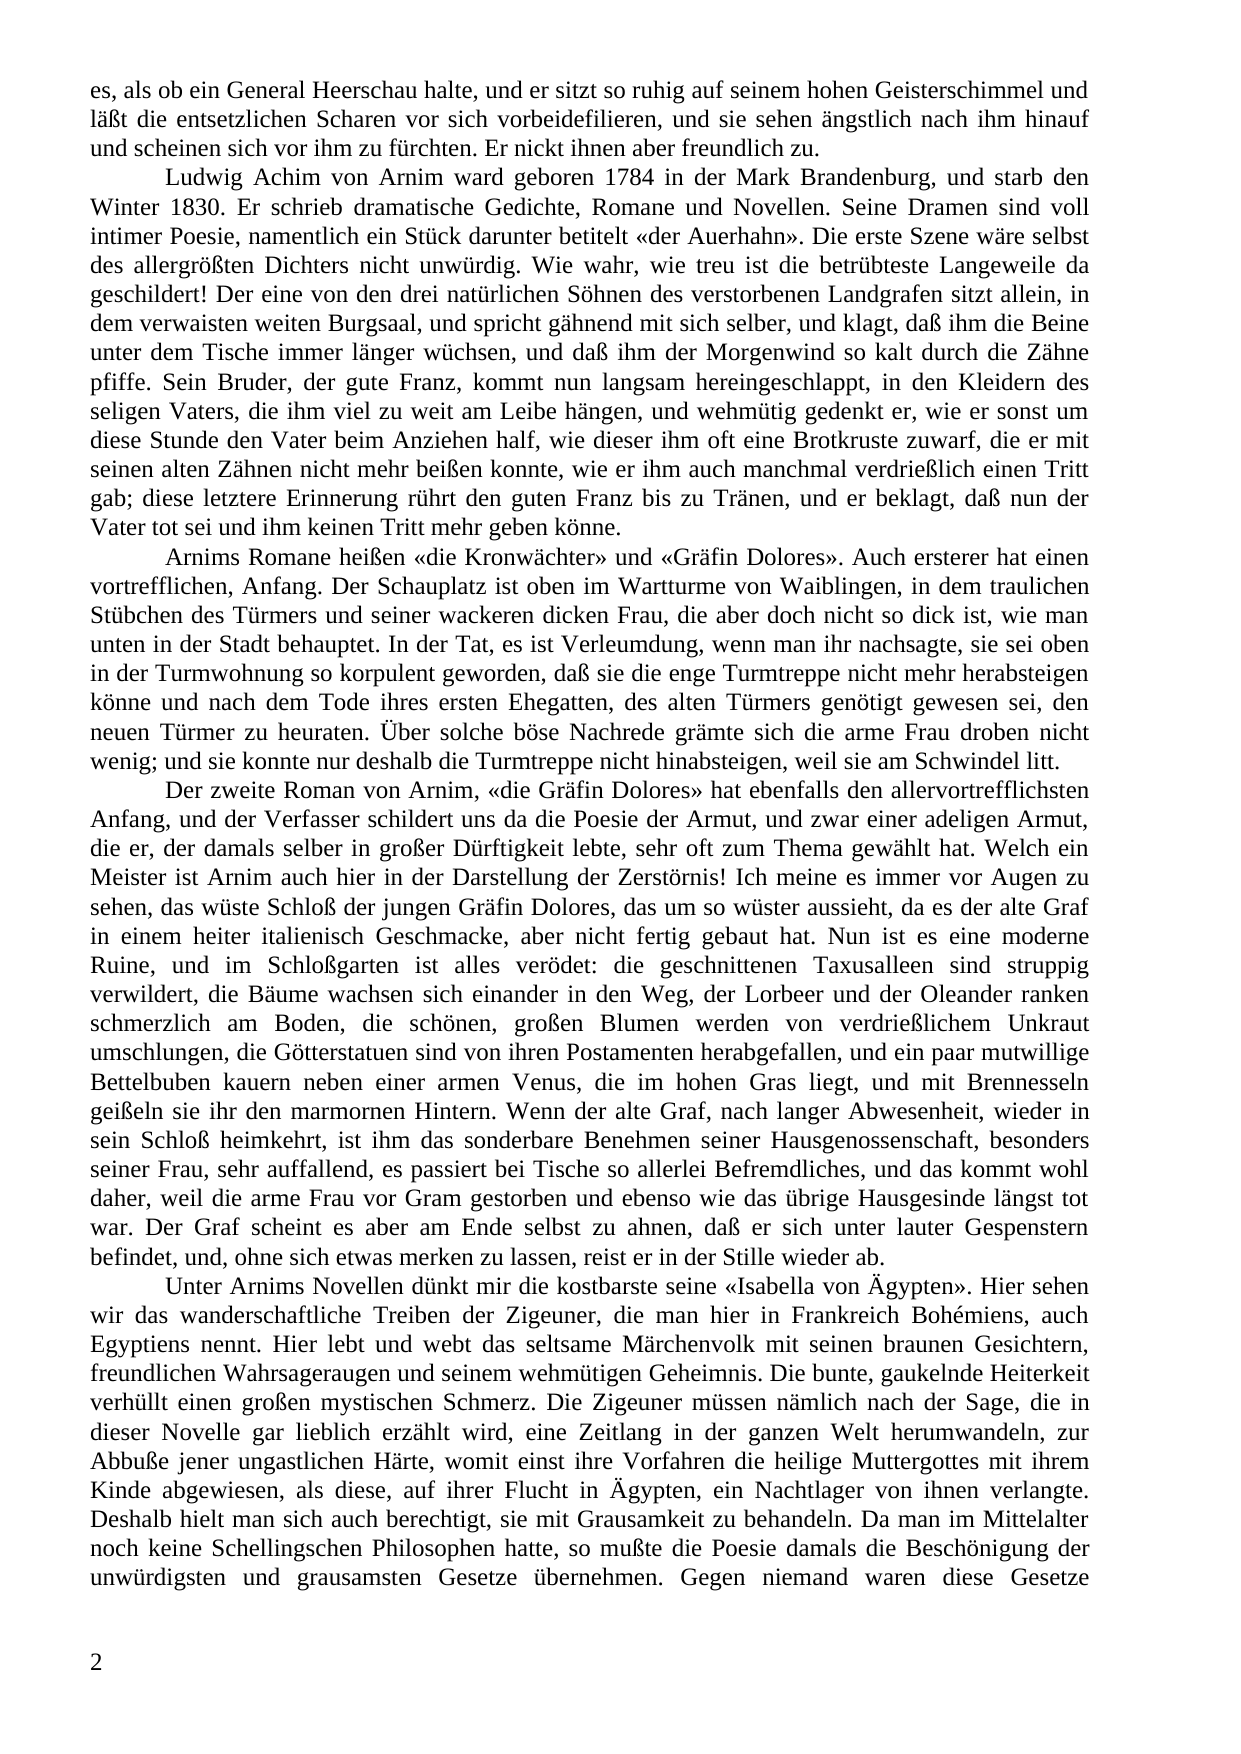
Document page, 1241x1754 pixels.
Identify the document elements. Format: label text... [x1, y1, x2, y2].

text Arnims Romane heißen «die Kronwächter» und «Gräfin Dolores». Auch ersterer hat einen vortrefflichen, Anfang. Der Schauplatz ist oben im Wartturme von Waiblingen, in dem traulichen Stübchen des Türmers und seiner wackeren dicken Frau, die aber doch nicht so dick ist, wie man unten in der Stadt behauptet. In der Tat, es ist Verleumdung, wenn man ihr nachsagte, sie sei oben in der Turmwohnung so korpulent geworden, daß sie die enge Turmtreppe nicht mehr herabsteigen könne und nach dem Tode ihres ersten Ehegatten, des alten Türmers genötigt gewesen sei, den neuen Türmer zu heuraten. Über solche böse Nachrede grämte sich die arme Frau droben nicht wenig; und sie konnte nur deshalb die Turmtreppe nicht hinabsteigen, weil sie am Schwindel litt. [90, 541, 1091, 774]
text Unter Arnims Novellen dünkt mir die kostbarste seine «Isabella von Ägypten». Hier sehen wir das wanderschaftliche Treiben der Zigeuner, die man hier in Frankreich Bohémiens, auch Egyptiens nennt. Hier lebt und webt das seltsame Märchenvolk mit seinen braunen Gesichtern, freundlichen Wahrsageraugen und seinem wehmütigen Geheimnis. Die bunte, gaukelnde Heiterkeit verhüllt einen großen mystischen Schmerz. Die Zigeuner müssen nämlich nach der Sage, die in dieser Novelle gar lieblich erzählt wird, eine Zeitlang in der ganzen Welt herumwandeln, zur Abbuße jener ungastlichen Härte, womit einst ihre Vorfahren die heilige Muttergottes mit ihrem Kinde abgewiesen, als diese, auf ihrer Flucht in Ägypten, ein Nachtlager von ihnen verlangte. Deshalb hielt man sich auch berechtigt, sie mit Grausamkeit zu behandeln. Da man im Mittelalter noch keine Schellingschen Philosophen hatte, so mußte die Poesie damals die Beschönigung der unwürdigsten und grausamsten Gesetze übernehmen. Gegen niemand waren diese Gesetze [90, 1270, 1091, 1591]
text Der zweite Roman von Arnim, «die Gräfin Dolores» hat ebenfalls den allervortrefflichsten Anfang, und der Verfasser schildert uns da die Poesie der Armut, und zwar einer adeligen Armut, die er, der damals selber in großer Dürftigkeit lebte, sehr oft zum Thema gewählt hat. Welch ein Meister ist Arnim auch hier in der Darstellung der Zerstörnis! Ich meine es immer vor Augen zu sehen, das wüste Schloß der jungen Gräfin Dolores, das um so wüster aussieht, da es der alte Graf in einem heiter italienisch Geschmacke, aber nicht fertig gebaut hat. Nun ist es eine moderne Ruine, und im Schloßgarten ist alles verödet: die geschnittenen Taxusalleen sind struppig verwildert, die Bäume wachsen sich einander in den Weg, der Lorbeer und der Oleander ranken schmerzlich am Boden, die schönen, großen Blumen werden von verdrießlichem Unkraut umschlungen, die Götterstatuen sind von ihren Postamenten herabgefallen, und ein paar mutwillige Bettelbuben kauern neben einer armen Venus, die im hohen Gras liegt, und mit Brennesseln geißeln sie ihr den marmornen Hintern. Wenn der alte Graf, nach langer Abwesenheit, wieder in sein Schloß heimkehrt, ist ihm das sonderbare Benehmen seiner Hausgenossenschaft, besonders seiner Frau, sehr auffallend, es passiert bei Tische so allerlei Befremdliches, und das kommt wohl daher, weil die arme Frau vor Gram gestorben und ebenso wie das übrige Hausgesinde längst tot war. Der Graf scheint es aber am Ende selbst zu ahnen, daß er sich unter lauter Gespenstern befindet, und, ohne sich etwas merken zu lassen, reist er in der Stille wieder ab. [90, 774, 1091, 1270]
text es, als ob ein General Heerschau halte, und er sitzt so ruhig auf seinem hohen Geisterschimmel und läßt die entsetzlichen Scharen vor sich vorbeidefilieren, und sie sehen ängstlich nach ihm hinauf und scheinen sich vor ihm zu fürchten. Er nickt ihnen aber freundlich zu. [90, 75, 1091, 162]
text Ludwig Achim von Arnim ward geboren 1784 in der Mark Brandenburg, und starb den Winter 1830. Er schrieb dramatische Gedichte, Romane und Novellen. Seine Dramen sind voll intimer Poesie, namentlich ein Stück darunter betitelt «der Auerhahn». Die erste Szene wäre selbst des allergrößten Dichters nicht unwürdig. Wie wahr, wie treu ist die betrübteste Langeweile da geschildert! Der eine von den drei natürlichen Söhnen des verstorbenen Landgrafen sitzt allein, in dem verwaisten weiten Burgsaal, und spricht gähnend mit sich selber, und klagt, daß ihm die Beine unter dem Tische immer länger wüchsen, und daß ihm der Morgenwind so kalt durch die Zähne pfiffe. Sein Bruder, der gute Franz, kommt nun langsam hereingeschlappt, in den Kleidern des seligen Vaters, die ihm viel zu weit am Leibe hängen, und wehmütig gedenkt er, wie er sonst um diese Stunde den Vater beim Anziehen half, wie dieser ihm oft eine Brotkruste zuwarf, die er mit seinen alten Zähnen nicht mehr beißen konnte, wie er ihm auch manchmal verdrießlich einen Tritt gab; diese letztere Erinnerung rührt den guten Franz bis zu Tränen, und er beklagt, daß nun der Vater tot sei und ihm keinen Tritt mehr geben könne. [90, 162, 1091, 541]
